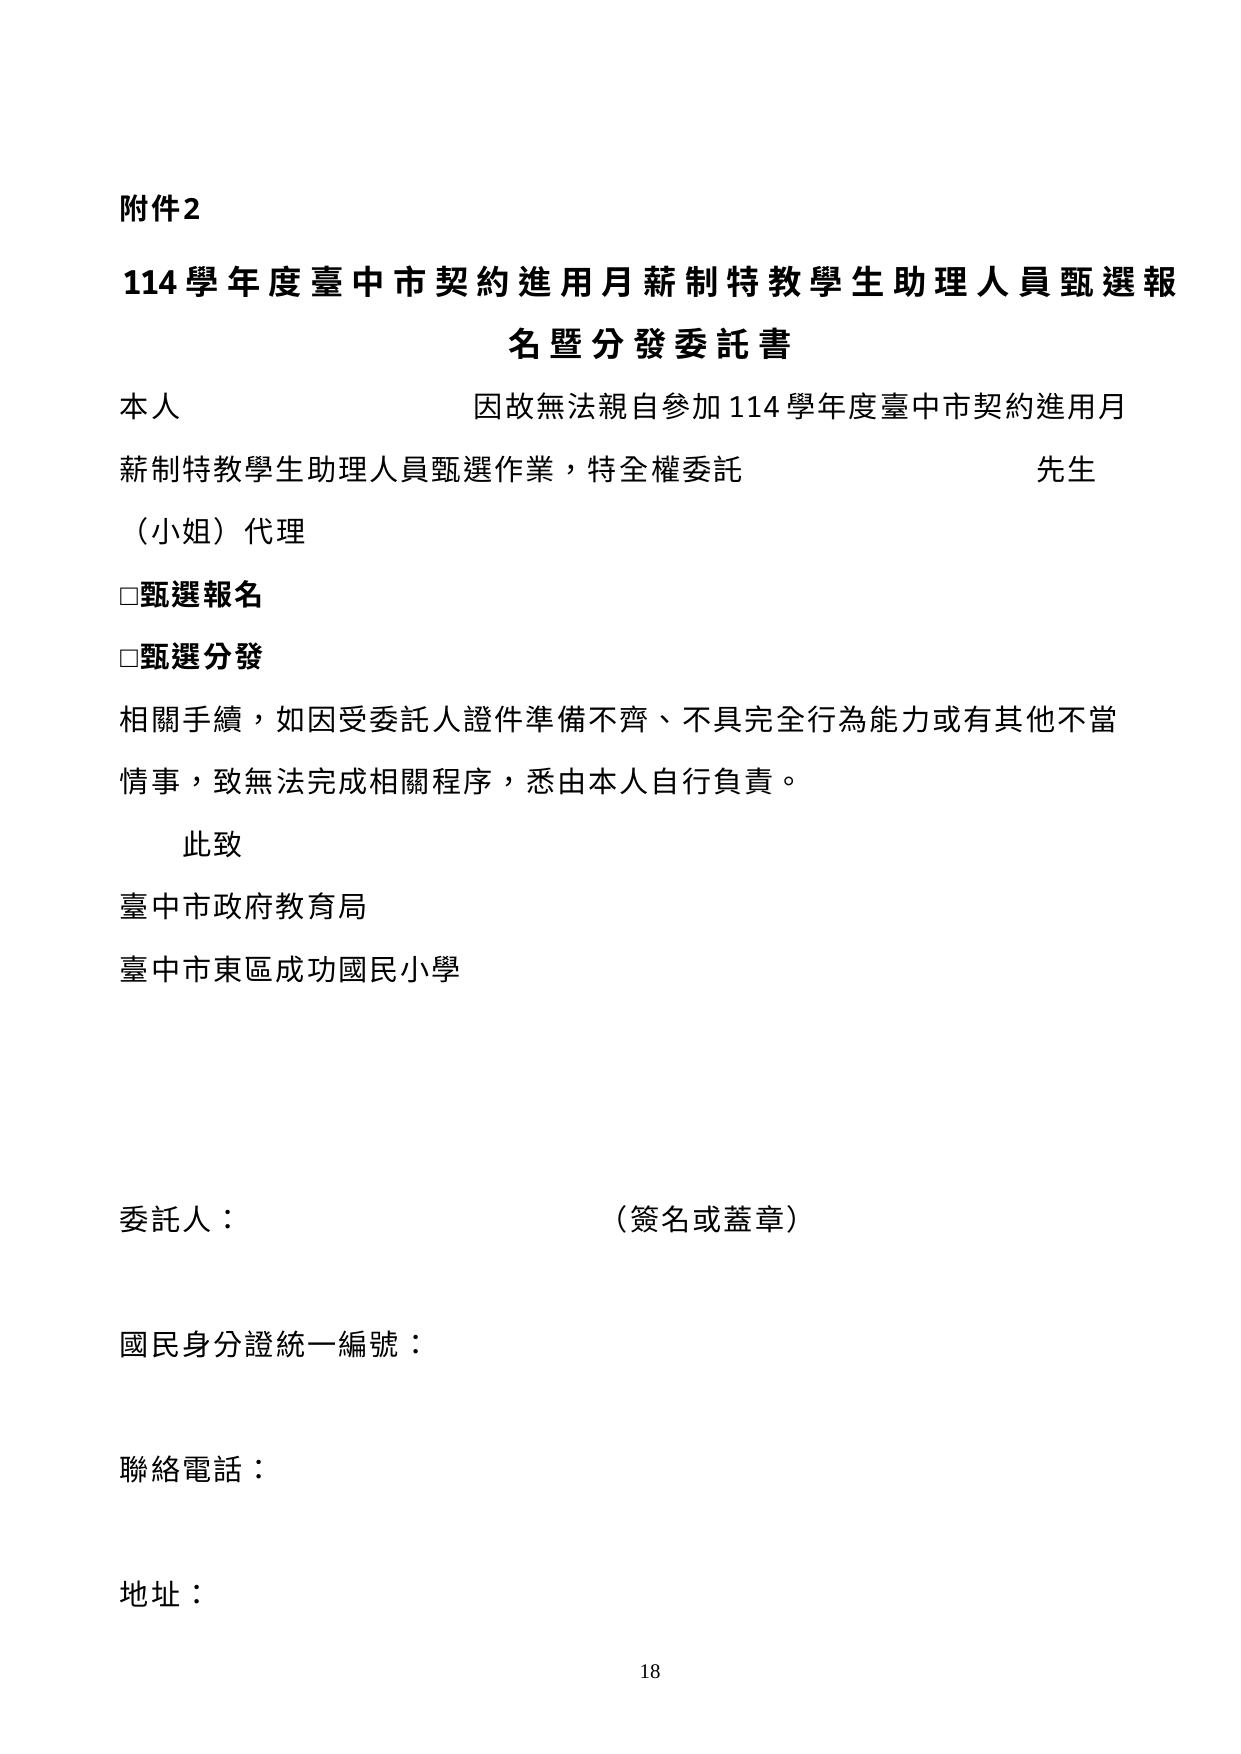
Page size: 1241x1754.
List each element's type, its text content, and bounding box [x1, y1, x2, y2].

text 委託人： （簽名或蓋章） [118, 1176, 1181, 1238]
text 此致 [118, 801, 1181, 863]
text □甄選報名 [118, 551, 1134, 613]
text 本人 因故無法親自參加114學年度臺中市契約進用月薪制特教學生助理人員甄選作業，特全權委託 先生（小姐）代理 [118, 363, 1134, 551]
text 114學年度臺中市契約進用月薪制特教學生助理人員甄選報名暨分發委託書 [118, 238, 1181, 363]
text 聯絡電話： [118, 1426, 1181, 1488]
text 相關手續，如因受委託人證件準備不齊、不具完全行為能力或有其他不當情事，致無法完成相關程序，悉由本人自行負責。 [118, 676, 1134, 801]
text 臺中市政府教育局 [118, 863, 1181, 926]
text 附件2 [118, 165, 1181, 228]
text 地址： [118, 1551, 1181, 1613]
text 臺中市東區成功國民小學 [118, 926, 1181, 988]
text 國民身分證統一編號： [118, 1301, 1181, 1363]
text □甄選分發 [118, 613, 1134, 676]
